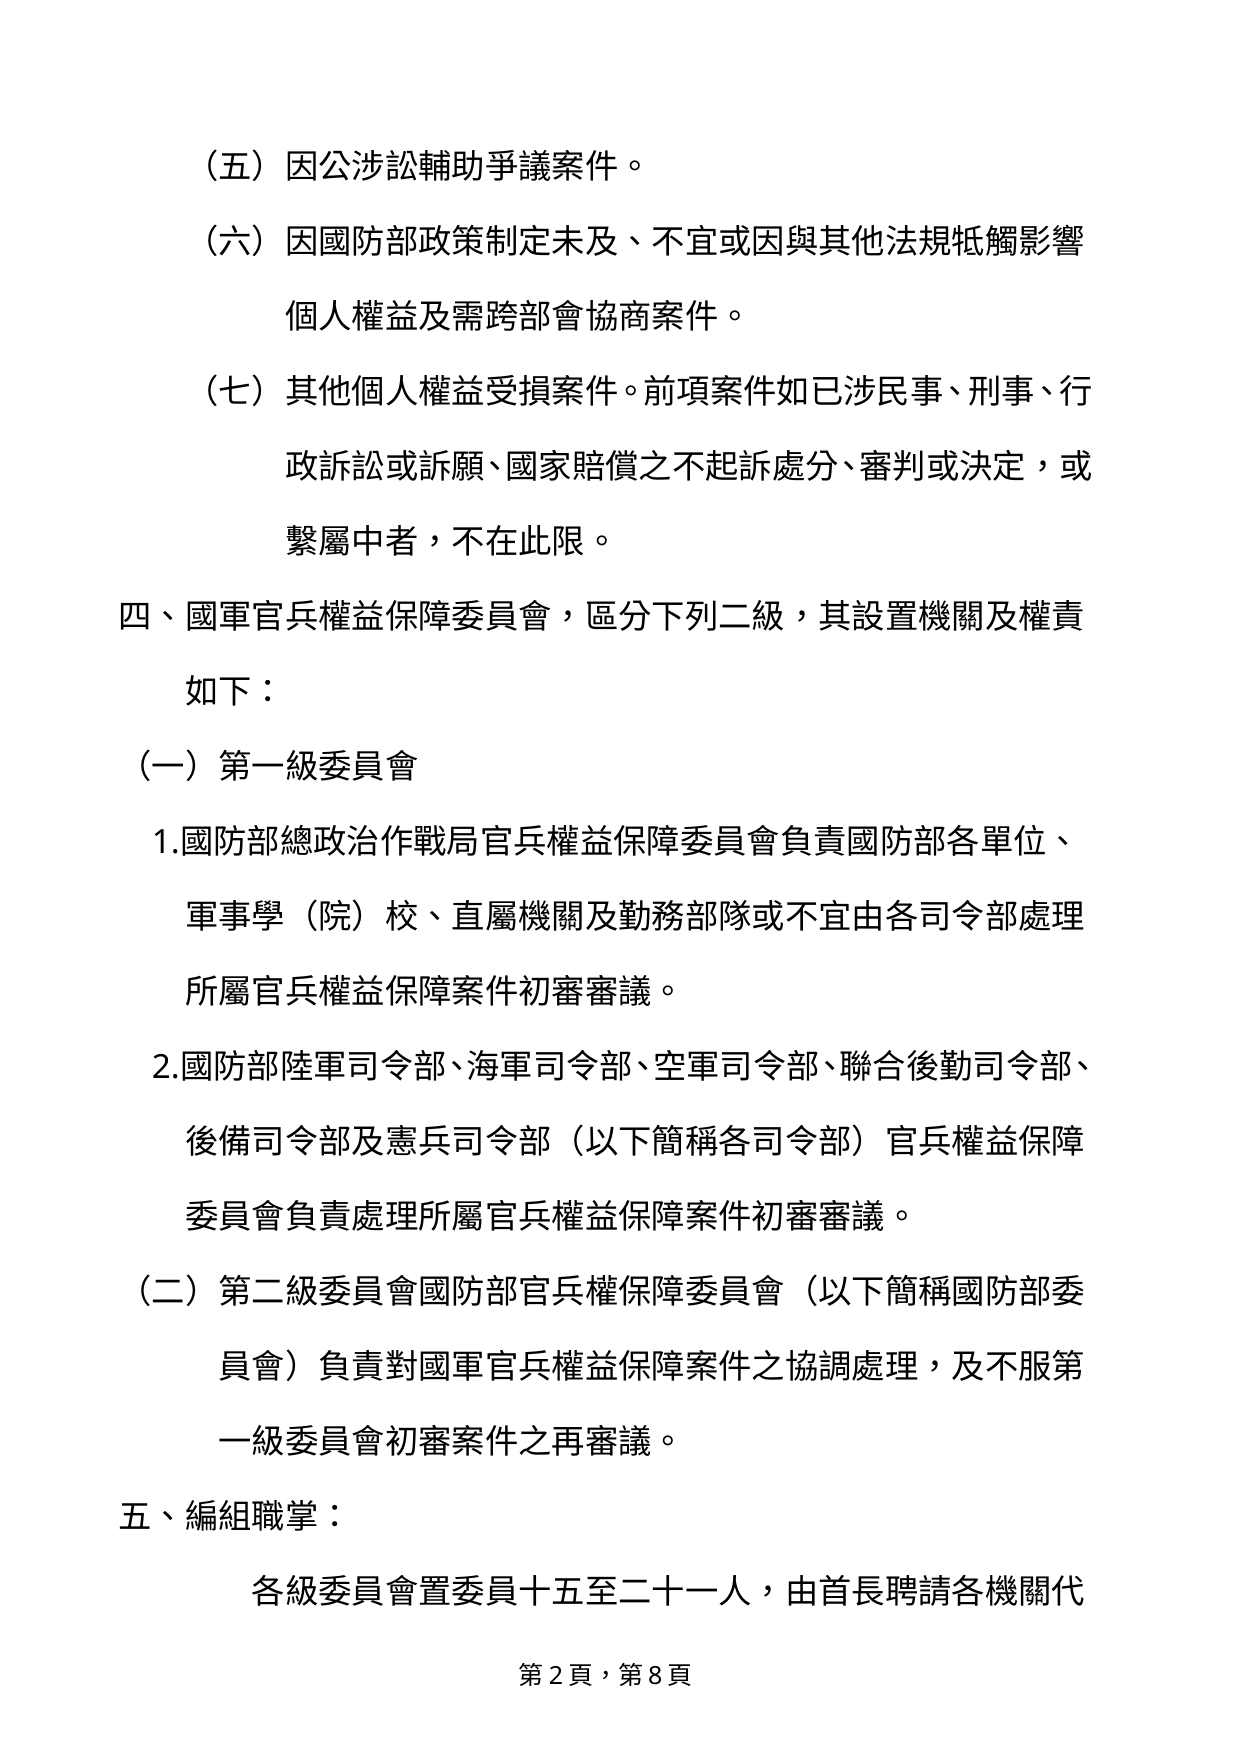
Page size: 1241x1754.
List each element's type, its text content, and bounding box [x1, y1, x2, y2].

text 2.國防部陸軍司令部、海軍司令部、空軍司令部、聯合後勤司令部、後備司令部及憲兵司令部（以下簡稱各司令部）官兵權益保障委員會負責處理所屬官兵權益保障案件初審審議。 [152, 1027, 1092, 1252]
text 四、國軍官兵權益保障委員會，區分下列二級，其設置機關及權責如下： [118, 577, 1092, 727]
text （六）因國防部政策制定未及、不宜或因與其他法規牴觸影響個人權益及需跨部會協商案件。 [185, 202, 1092, 352]
text 五、編組職掌： [118, 1477, 1092, 1552]
text （五）因公涉訟輔助爭議案件。 [118, 127, 1092, 202]
text 1.國防部總政治作戰局官兵權益保障委員會負責國防部各單位、軍事學（院）校、直屬機關及勤務部隊或不宜由各司令部處理所屬官兵權益保障案件初審審議。 [152, 802, 1092, 1027]
text （二）第二級委員會國防部官兵權保障委員會（以下簡稱國防部委員會）負責對國軍官兵權益保障案件之協調處理，及不服第一級委員會初審案件之再審議。 [118, 1252, 1092, 1477]
text 各級委員會置委員十五至二十一人，由首長聘請各機關代 [185, 1552, 1092, 1627]
text （七）其他個人權益受損案件。前項案件如已涉民事、刑事、行政訴訟或訴願、國家賠償之不起訴處分、審判或決定，或繫屬中者，不在此限。 [185, 352, 1092, 577]
text （一）第一級委員會 [118, 727, 1092, 802]
